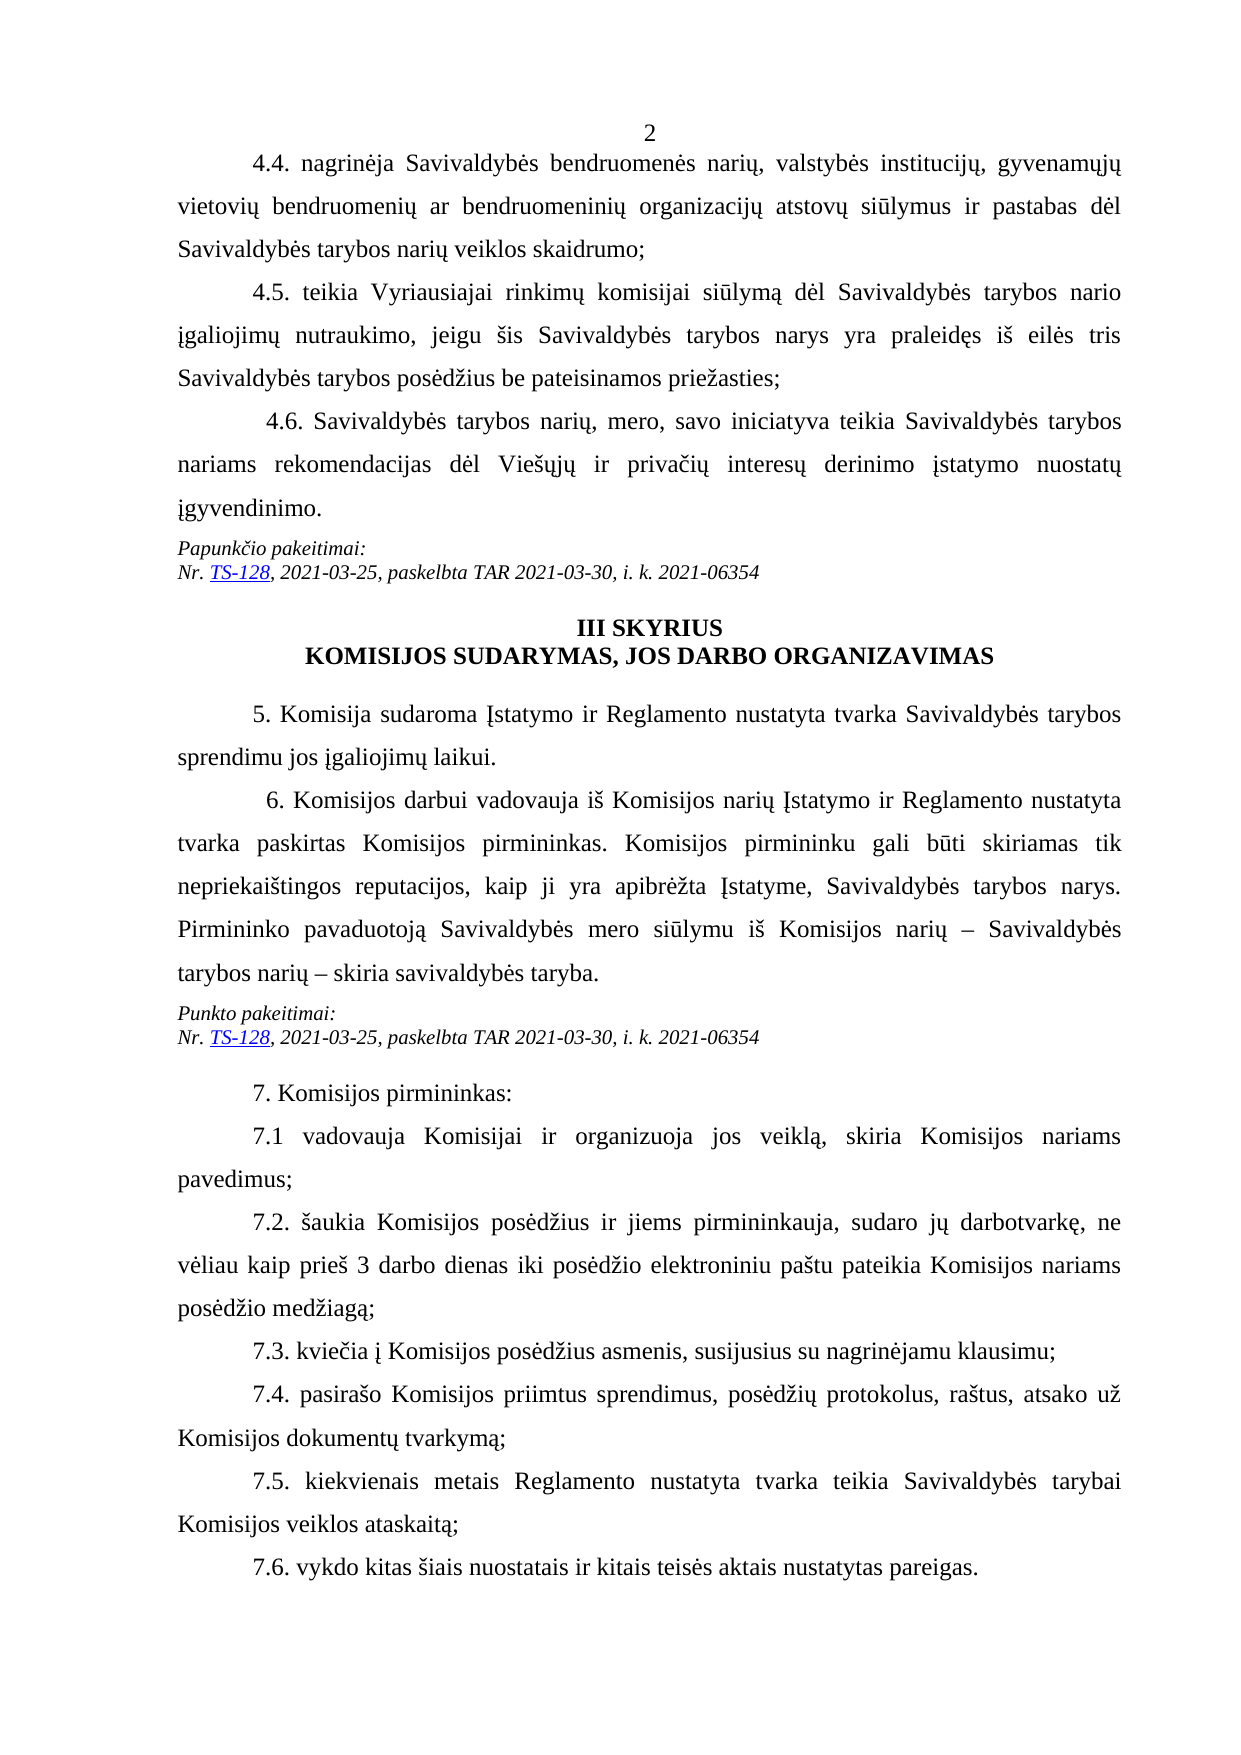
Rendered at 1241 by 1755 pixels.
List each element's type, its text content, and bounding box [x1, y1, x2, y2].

text 7.1 vadovauja Komisijai ir organizuoja jos veiklą, skiria Komisijos nariams pavedimus; [177, 1121, 1122, 1193]
text 4.5. teikia Vyriausiajai rinkimų komisijai siūlymą dėl Savivaldybės tarybos nario įgaliojimų nutraukimo, jeigu šis Savivaldybės tarybos narys yra praleidęs iš eilės tris Savivaldybės tarybos posėdžius be pateisinamos priežasties; [177, 277, 1122, 392]
text 7.6. vykdo kitas šiais nuostatais ir kitais teisės aktais nustatytas pareigas. [177, 1552, 1122, 1581]
text 7.5. kiekvienais metais Reglamento nustatyta tvarka teikia Savivaldybės tarybai Komisijos veiklos ataskaitą; [177, 1466, 1122, 1538]
text Papunkčio pakeitimai: [177, 536, 1122, 560]
text 6. Komisijos darbui vadovauja iš Komisijos narių Įstatymo ir Reglamento nustatyta tvarka paskirtas Komisijos pirmininkas. Komisijos pirmininku gali būti skiriamas tik nepriekaištingos reputacijos, kaip ji yra apibrėžta Įstatyme, Savivaldybės tarybos narys. Pirmininko pavaduotoją Savivaldybės mero siūlymu iš Komisijos narių – Savivaldybės tarybos narių – skiria savivaldybės taryba. [177, 785, 1122, 986]
text 5. Komisija sudaroma Įstatymo ir Reglamento nustatyta tvarka Savivaldybės tarybos sprendimu jos įgaliojimų laikui. [177, 699, 1122, 771]
text Komisijos SUDARYMAS, JOS DARBO ORGANIZAVIMAS [177, 641, 1122, 670]
text 4.4. nagrinėja Savivaldybės bendruomenės narių, valstybės institucijų, gyvenamųjų vietovių bendruomenių ar bendruomeninių organizacijų atstovų siūlymus ir pastabas dėl Savivaldybės tarybos narių veiklos skaidrumo; [177, 148, 1122, 263]
text Nr. TS-128, 2021-03-25, paskelbta TAR 2021-03-30, i. k. 2021-06354 [177, 560, 1122, 584]
text Nr. TS-128, 2021-03-25, paskelbta TAR 2021-03-30, i. k. 2021-06354 [177, 1025, 1122, 1049]
text 4.6. Savivaldybės tarybos narių, mero, savo iniciatyva teikia Savivaldybės tarybos nariams rekomendacijas dėl Viešųjų ir privačių interesų derinimo įstatymo nuostatų įgyvendinimo. [177, 406, 1122, 521]
text III SKYRIUS [177, 613, 1122, 641]
text 7. Komisijos pirmininkas: [177, 1078, 1122, 1106]
text Punkto pakeitimai: [177, 1001, 1122, 1025]
text 7.4. pasirašo Komisijos priimtus sprendimus, posėdžių protokolus, raštus, atsako už Komisijos dokumentų tvarkymą; [177, 1379, 1122, 1451]
text 7.2. šaukia Komisijos posėdžius ir jiems pirmininkauja, sudaro jų darbotvarkę, ne vėliau kaip prieš 3 darbo dienas iki posėdžio elektroniniu paštu pateikia Komisijos nariams posėdžio medžiagą; [177, 1207, 1122, 1322]
text 7.3. kviečia į Komisijos posėdžius asmenis, susijusius su nagrinėjamu klausimu; [177, 1336, 1122, 1365]
